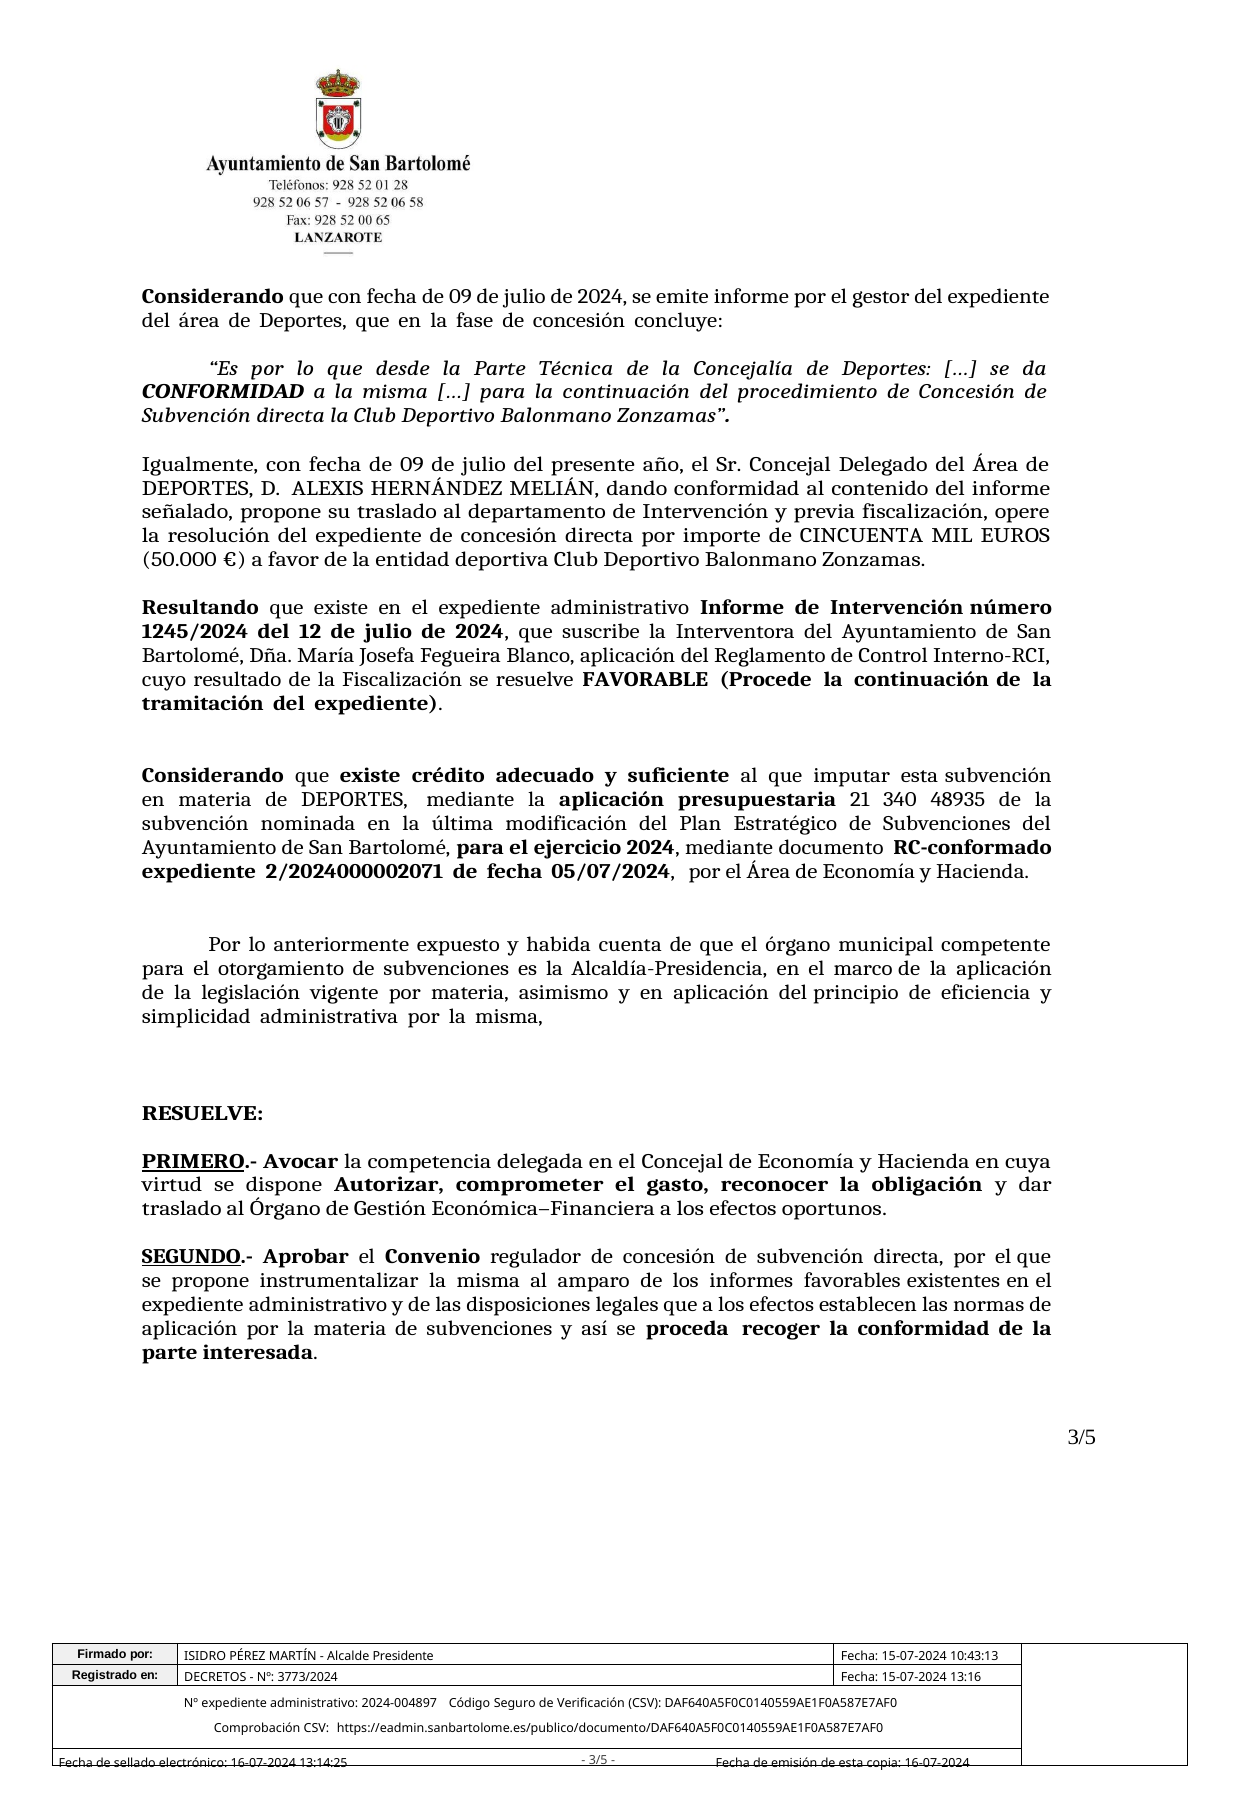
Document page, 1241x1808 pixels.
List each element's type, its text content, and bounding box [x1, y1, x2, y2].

text Considerando que con fecha de 09 de julio de 2024, se emite informe por el gestor del expediente del área de Deportes, que en la fase de concesión concluye: [142, 284, 1051, 332]
text Considerando que existe crédito adecuado y suficiente al que imputar esta subvención en materia de DEPORTES, mediante la aplicación presupuestaria 21 340 48935 de la subvención nominada en la última modificación del Plan Estratégico de Subvenciones del Ayuntamiento de San Bartolomé, para el ejercicio 2024, mediante documento RC-conformado expediente 2/2024000002071 de fecha 05/07/2024, por el Área de Economía y Hacienda. [142, 763, 1052, 883]
text PRIMERO.- Avocar la competencia delegada en el Concejal de Economía y Hacienda en cuya virtud se dispone Autorizar, comprometer el gasto, reconocer la obligación y dar traslado al Órgano de Gestión Económica–Financiera a los efectos oportunos. [142, 1150, 1052, 1221]
text “Es por lo que desde la Parte Técnica de la Concejalía de Deportes: […] se da CONFORMIDAD a la misma […] para la continuación del procedimiento de Concesión de Subvención directa la Club Deportivo Balonmano Zonzamas”. [142, 356, 1051, 428]
text Igualmente, con fecha de 09 de julio del presente año, el Sr. Concejal Delegado del Área de DEPORTES, D. ALEXIS HERNÁNDEZ MELIÁN, dando conformidad al contenido del informe señalado, propone su traslado al departamento de Intervención y previa fiscalización, opere la resolución del expediente de concesión directa por importe de CINCUENTA MIL EUROS (50.000 €) a favor de la entidad deportiva Club Deportivo Balonmano Zonzamas. [142, 452, 1051, 572]
text SEGUNDO.- Aprobar el Convenio regulador de concesión de subvención directa, por el que se propone instrumentalizar la misma al amparo de los informes favorables existentes en el expediente administrativo y de las disposiciones legales que a los efectos establecen las normas de aplicación por la materia de subvenciones y así se proceda recoger la conformidad de la parte interesada. [142, 1245, 1052, 1364]
text RESUELVE: [142, 1102, 1196, 1126]
text Resultando que existe en el expediente administrativo Informe de Intervención número 1245/2024 del 12 de julio de 2024, que suscribe la Interventora del Ayuntamiento de San Bartolomé, Dña. María Josefa Fegueira Blanco, aplicación del Reglamento de Control Interno-RCI, cuyo resultado de la Fiscalización se resuelve FAVORABLE (Procede la continuación de la tramitación del expediente). [142, 596, 1052, 715]
text Por lo anteriormente expuesto y habida cuenta de que el órgano municipal competente para el otorgamiento de subvenciones es la Alcaldía-Presidencia, en el marco de la aplicación de la legislación vigente por materia, asimismo y en aplicación del principio de eficiencia y simplicidad administrativa por la misma, [142, 933, 1052, 1028]
subtitle 3/5 [44, 1424, 1096, 1449]
